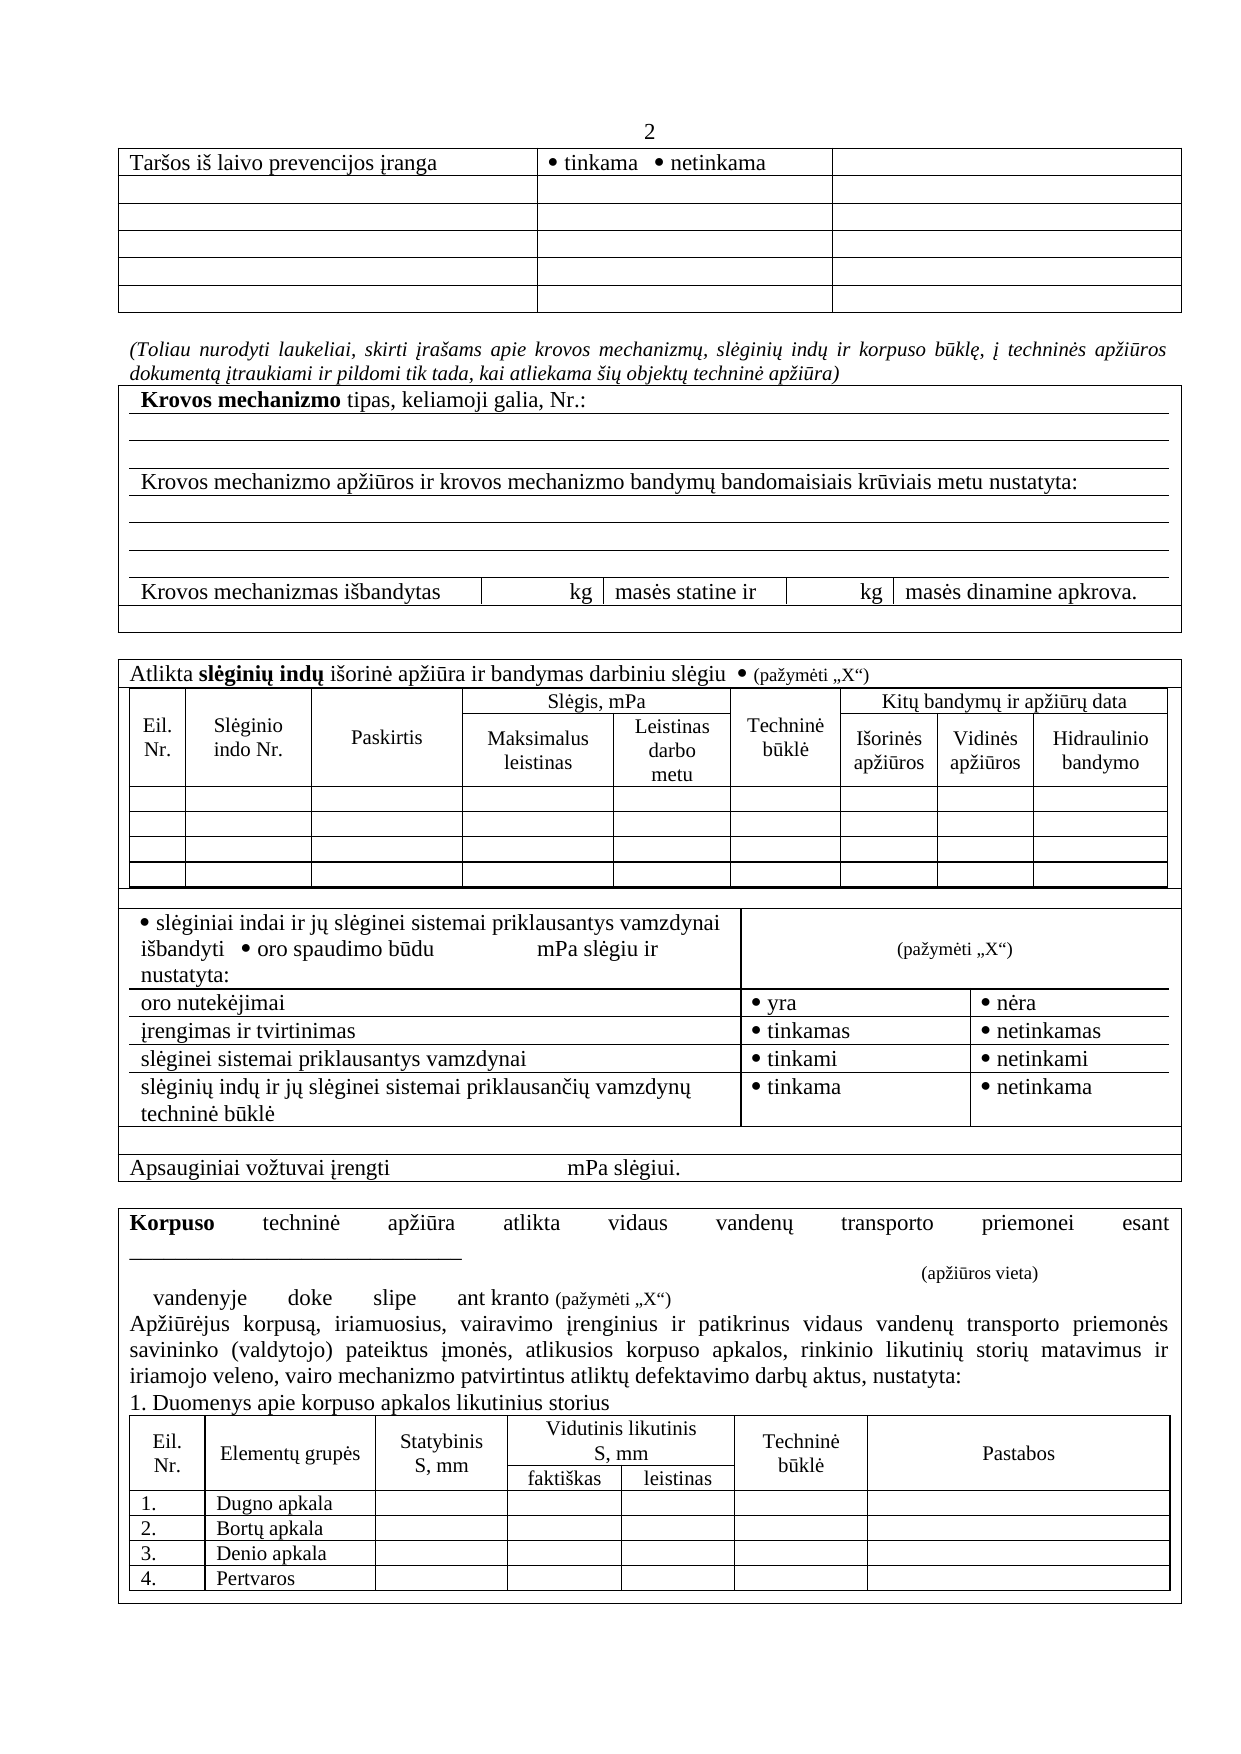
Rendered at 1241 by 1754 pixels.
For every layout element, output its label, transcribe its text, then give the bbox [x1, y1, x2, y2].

table_cell [731, 812, 840, 836]
table_cell 4. [130, 1566, 204, 1590]
table_cell [119, 231, 537, 257]
table_cell [508, 1516, 621, 1540]
table_cell [622, 1516, 734, 1540]
table_cell [538, 258, 832, 284]
table_cell Denio apkala [206, 1541, 375, 1565]
table_cell [130, 863, 185, 886]
table_cell [186, 863, 311, 886]
table_cell [614, 837, 730, 861]
table_header Eil. Nr. [130, 1416, 204, 1489]
table_cell [119, 258, 537, 284]
table_cell Korpuso techninė apžiūra atlikta vidaus vandenų transporto priemonei esant _____________________________ (apžiūros vieta)  vandenyje  doke  slipe  ant kranto (pažymėti „X“) Apžiūrėjus korpusą, iriamuosius, vairavimo įrenginius ir patikrinus vidaus vandenų transporto priemonės savininko (valdytojo) pateiktus įmonės, atlikusios korpuso apkalos, rinkinio likutinių storių matavimus ir iriamojo veleno, vairo mechanizmo patvirtintus atliktų defektavimo darbų aktus, nustatyta: 1. Duomenys apie korpuso apkalos likutinius storius [119, 1209, 1181, 1603]
table_header Slėgis, mPa [463, 689, 730, 713]
table_cell [938, 812, 1033, 836]
table_cell Pertvaros [206, 1566, 375, 1590]
table_cell [833, 149, 1181, 175]
table_cell [186, 837, 311, 861]
table_cell [833, 231, 1181, 257]
table_cell [129, 496, 1169, 522]
table_cell Išorinės apžiūros [841, 714, 937, 786]
table_cell [538, 176, 832, 202]
table_cell [463, 812, 613, 836]
table_cell Maksimalus leistinas [463, 714, 613, 786]
table_cell Bortų apkala [206, 1516, 375, 1540]
table_cell [119, 204, 537, 230]
table_cell [376, 1566, 507, 1590]
table_cell [312, 837, 462, 861]
table_cell [130, 837, 185, 861]
table_cell [938, 863, 1033, 886]
table_cell Dugno apkala [206, 1491, 375, 1515]
table_cell  tinkama [742, 1073, 970, 1126]
table_cell Hidraulinio bandymo [1034, 714, 1167, 786]
table_cell  nėra [971, 990, 1169, 1016]
table_cell [1034, 812, 1167, 836]
table_cell [538, 204, 832, 230]
table_cell Leistinas darbo metu [614, 714, 730, 786]
table_cell [622, 1491, 734, 1515]
table_cell [614, 863, 730, 886]
table_cell slėginei sistemai priklausantys vamzdynai [129, 1045, 740, 1072]
table_cell [119, 688, 129, 888]
table_cell [731, 787, 840, 811]
table_cell [312, 787, 462, 811]
table_cell [868, 1566, 1169, 1590]
table_cell [129, 523, 1169, 549]
table_cell įrengimas ir tvirtinimas [129, 1017, 740, 1044]
table_cell 3. [130, 1541, 204, 1565]
table_cell [376, 1541, 507, 1565]
table_header Paskirtis [312, 689, 462, 786]
table_cell [614, 812, 730, 836]
table_cell [1034, 787, 1167, 811]
table_cell [119, 286, 537, 312]
table_header (pažymėti „X“) [742, 909, 1169, 988]
table_cell [312, 863, 462, 886]
table_cell [868, 1516, 1169, 1540]
table_cell [129, 551, 1169, 577]
table_header Statybinis S, mm [376, 1416, 507, 1489]
table_cell [1034, 837, 1167, 861]
table_cell [119, 909, 129, 1126]
table_header Techninė būklė [731, 689, 840, 786]
table_cell [463, 787, 613, 811]
table_header Slėginio indo Nr. [186, 689, 311, 786]
table_cell [833, 176, 1181, 202]
table_cell [622, 1541, 734, 1565]
table_cell Taršos iš laivo prevencijos įranga [119, 149, 537, 175]
table_cell masės statine ir [604, 578, 786, 604]
table_cell leistinas [622, 1466, 734, 1489]
table_cell [463, 863, 613, 886]
table_cell [538, 231, 832, 257]
table_cell [130, 787, 185, 811]
table_cell  netinkami [971, 1045, 1169, 1072]
table_cell [119, 606, 1181, 632]
table_cell [118, 1182, 1181, 1208]
table_header Elementų grupės [206, 1416, 375, 1489]
table_cell [731, 837, 840, 861]
table_cell [376, 1491, 507, 1515]
table_cell  netinkamas [971, 1017, 1169, 1044]
table_cell [119, 386, 1181, 604]
table_cell Vidinės apžiūros [938, 714, 1033, 786]
table_cell [119, 176, 537, 202]
table_cell faktiškas [508, 1466, 621, 1489]
table_cell [833, 204, 1181, 230]
table_cell kg [482, 578, 603, 604]
table_cell Atlikta slėginių indų išorinė apžiūra ir bandymas darbiniu slėgiu  (pažymėti „X“) [119, 660, 1181, 687]
table_cell [868, 1541, 1169, 1565]
table_cell [129, 414, 1169, 440]
table_cell [1168, 688, 1181, 888]
table_cell kg [787, 578, 893, 604]
table_header Vidutinis likutinis S, mm [508, 1416, 734, 1464]
table_header Techninė būklė [735, 1416, 867, 1489]
table_cell [1169, 909, 1181, 1126]
table_header Pastabos [868, 1416, 1169, 1489]
table_cell [938, 837, 1033, 861]
table_cell [841, 837, 937, 861]
table_cell [129, 441, 1169, 467]
table_cell [508, 1566, 621, 1590]
table_cell [186, 787, 311, 811]
table_cell [735, 1566, 867, 1590]
table_cell [119, 889, 1181, 908]
table_cell [735, 1516, 867, 1540]
table_cell [731, 863, 840, 886]
table_cell [938, 787, 1033, 811]
table_cell masės dinamine apkrova. [894, 578, 1169, 604]
table_cell [868, 1491, 1169, 1515]
table_cell  yra [742, 990, 970, 1016]
table_cell [841, 863, 937, 886]
table_cell oro nutekėjimai [129, 990, 740, 1016]
table_cell slėginių indų ir jų slėginei sistemai priklausančių vamzdynų techninė būklė [129, 1073, 740, 1126]
table_cell  tinkami [742, 1045, 970, 1072]
table_cell [833, 258, 1181, 284]
table_cell [118, 633, 1181, 659]
table_cell [735, 1491, 867, 1515]
table_cell [463, 837, 613, 861]
table_cell [312, 812, 462, 836]
table_header Eil. Nr. [130, 689, 185, 786]
table_cell Krovos mechanizmo apžiūros ir krovos mechanizmo bandymų bandomaisiais krūviais metu nustatyta: [129, 469, 1169, 495]
table_cell 1. [130, 1491, 204, 1515]
table_cell [538, 286, 832, 312]
table_cell [130, 812, 185, 836]
table_cell [614, 787, 730, 811]
table_cell [1034, 863, 1167, 886]
table_cell [376, 1516, 507, 1540]
table_cell [186, 812, 311, 836]
table_cell Apsauginiai vožtuvai įrengti mPa slėgiui. [119, 1155, 1181, 1181]
table_cell [119, 1127, 1181, 1153]
table_cell Krovos mechanizmas išbandytas [129, 578, 481, 604]
table_cell [841, 787, 937, 811]
table_cell (Toliau nurodyti laukeliai, skirti įrašams apie krovos mechanizmų, slėginių indų ir korpuso būklę, į techninės apžiūros dokumentą įtraukiami ir pildomi tik tada, kai atliekama šių objektų techninė apžiūra) [118, 313, 1181, 385]
table_cell [735, 1541, 867, 1565]
table_cell [508, 1491, 621, 1515]
table_cell [841, 812, 937, 836]
table_cell 2. [130, 1516, 204, 1540]
table_cell [833, 286, 1181, 312]
table_cell [508, 1541, 621, 1565]
table_cell [622, 1566, 734, 1590]
table_header Kitų bandymų ir apžiūrų data [841, 689, 1167, 713]
table_header Krovos mechanizmo tipas, keliamoji galia, Nr.: [129, 386, 1169, 413]
table_cell  tinkama  netinkama [538, 149, 832, 175]
table_cell  tinkamas [742, 1017, 970, 1044]
table_cell  netinkama [971, 1073, 1169, 1126]
table_header  slėginiai indai ir jų slėginei sistemai priklausantys vamzdynai išbandyti  oro spaudimo būdu mPa slėgiu ir nustatyta: [129, 909, 740, 988]
